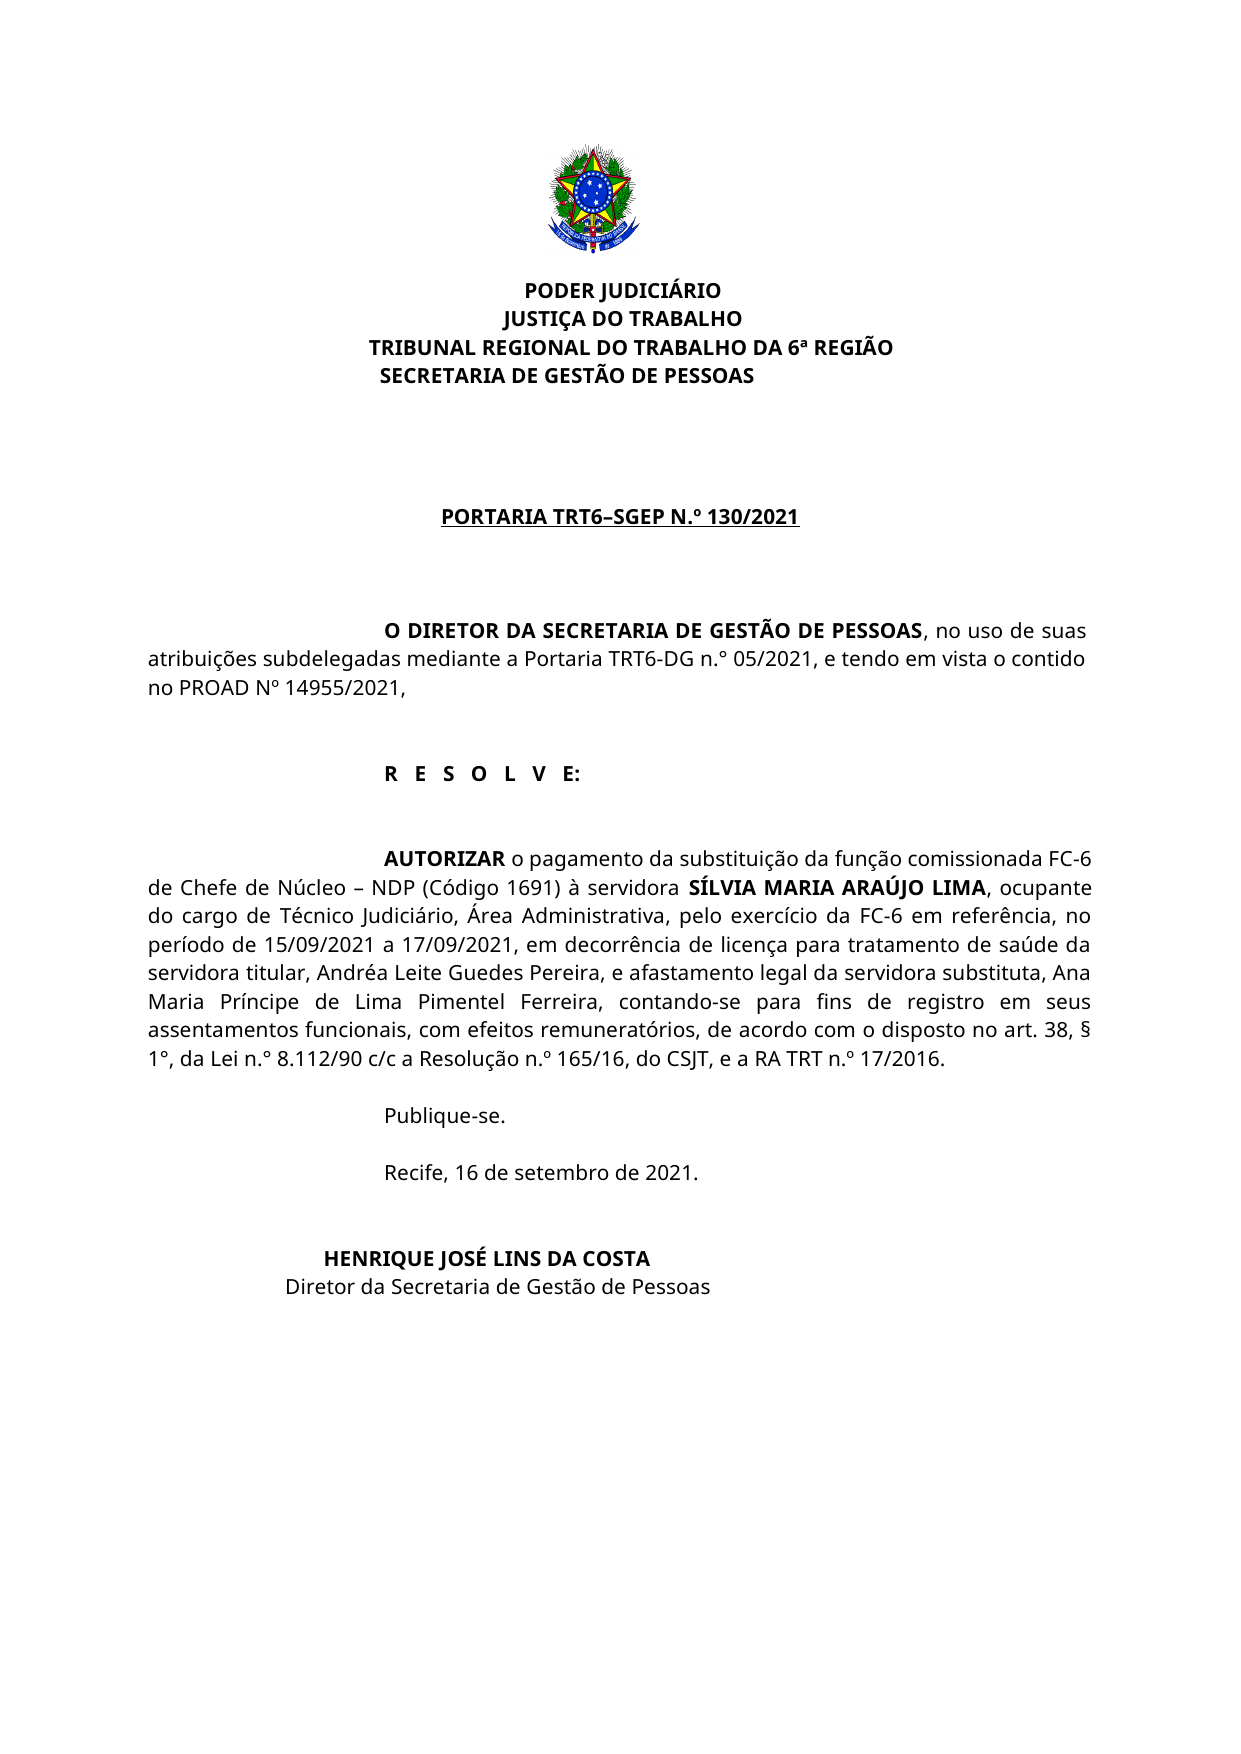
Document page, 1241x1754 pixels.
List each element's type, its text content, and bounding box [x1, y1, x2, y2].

text AUTORIZAR o pagamento da substituição da função comissionada FC-6 de Chefe de Núcleo – NDP (Código 1691) à servidora SÍLVIA MARIA ARAÚJO LIMA, ocupante do cargo de Técnico Judiciário, Área Administrativa, pelo exercício da FC-6 em referência, no período de 15/09/2021 a 17/09/2021, em decorrência de licença para tratamento de saúde da servidora titular, Andréa Leite Guedes Pereira, e afastamento legal da servidora substituta, Ana Maria Príncipe de Lima Pimentel Ferreira, contando-se para fins de registro em seus assentamentos funcionais, com efeitos remuneratórios, de acordo com o disposto no art. 38, § 1°, da Lei n.° 8.112/90 c/c a Resolução n.º 165/16, do CSJT, e a RA TRT n.º 17/2016. [148, 844, 1092, 1072]
text TRIBUNAL REGIONAL DO TRABALHO DA 6ª REGIÃO [148, 333, 1092, 361]
text HENRIQUE JOSÉ LINS DA COSTA [148, 1244, 1092, 1272]
text PODER JUDICIÁRIO [148, 276, 1092, 304]
text Recife, 16 de setembro de 2021. [148, 1158, 1092, 1187]
picture [543, 141, 642, 255]
text R E S O L V E: [148, 758, 1087, 787]
text O DIRETOR DA SECRETARIA DE GESTÃO DE PESSOAS, no uso de suas atribuições subdelegadas mediante a Portaria TRT6-DG n.° 05/2021, e tendo em vista o contido no PROAD Nº 14955/2021, [148, 616, 1087, 701]
text Publique-se. [148, 1101, 1092, 1129]
text SECRETARIA DE GESTÃO DE PESSOAS [148, 361, 1087, 390]
text PORTARIA TRT6–SGEP N.º 130/2021 [148, 502, 1092, 530]
text Diretor da Secretaria de Gestão de Pessoas [148, 1272, 1092, 1301]
text JUSTIÇA DO TRABALHO [148, 304, 1092, 333]
